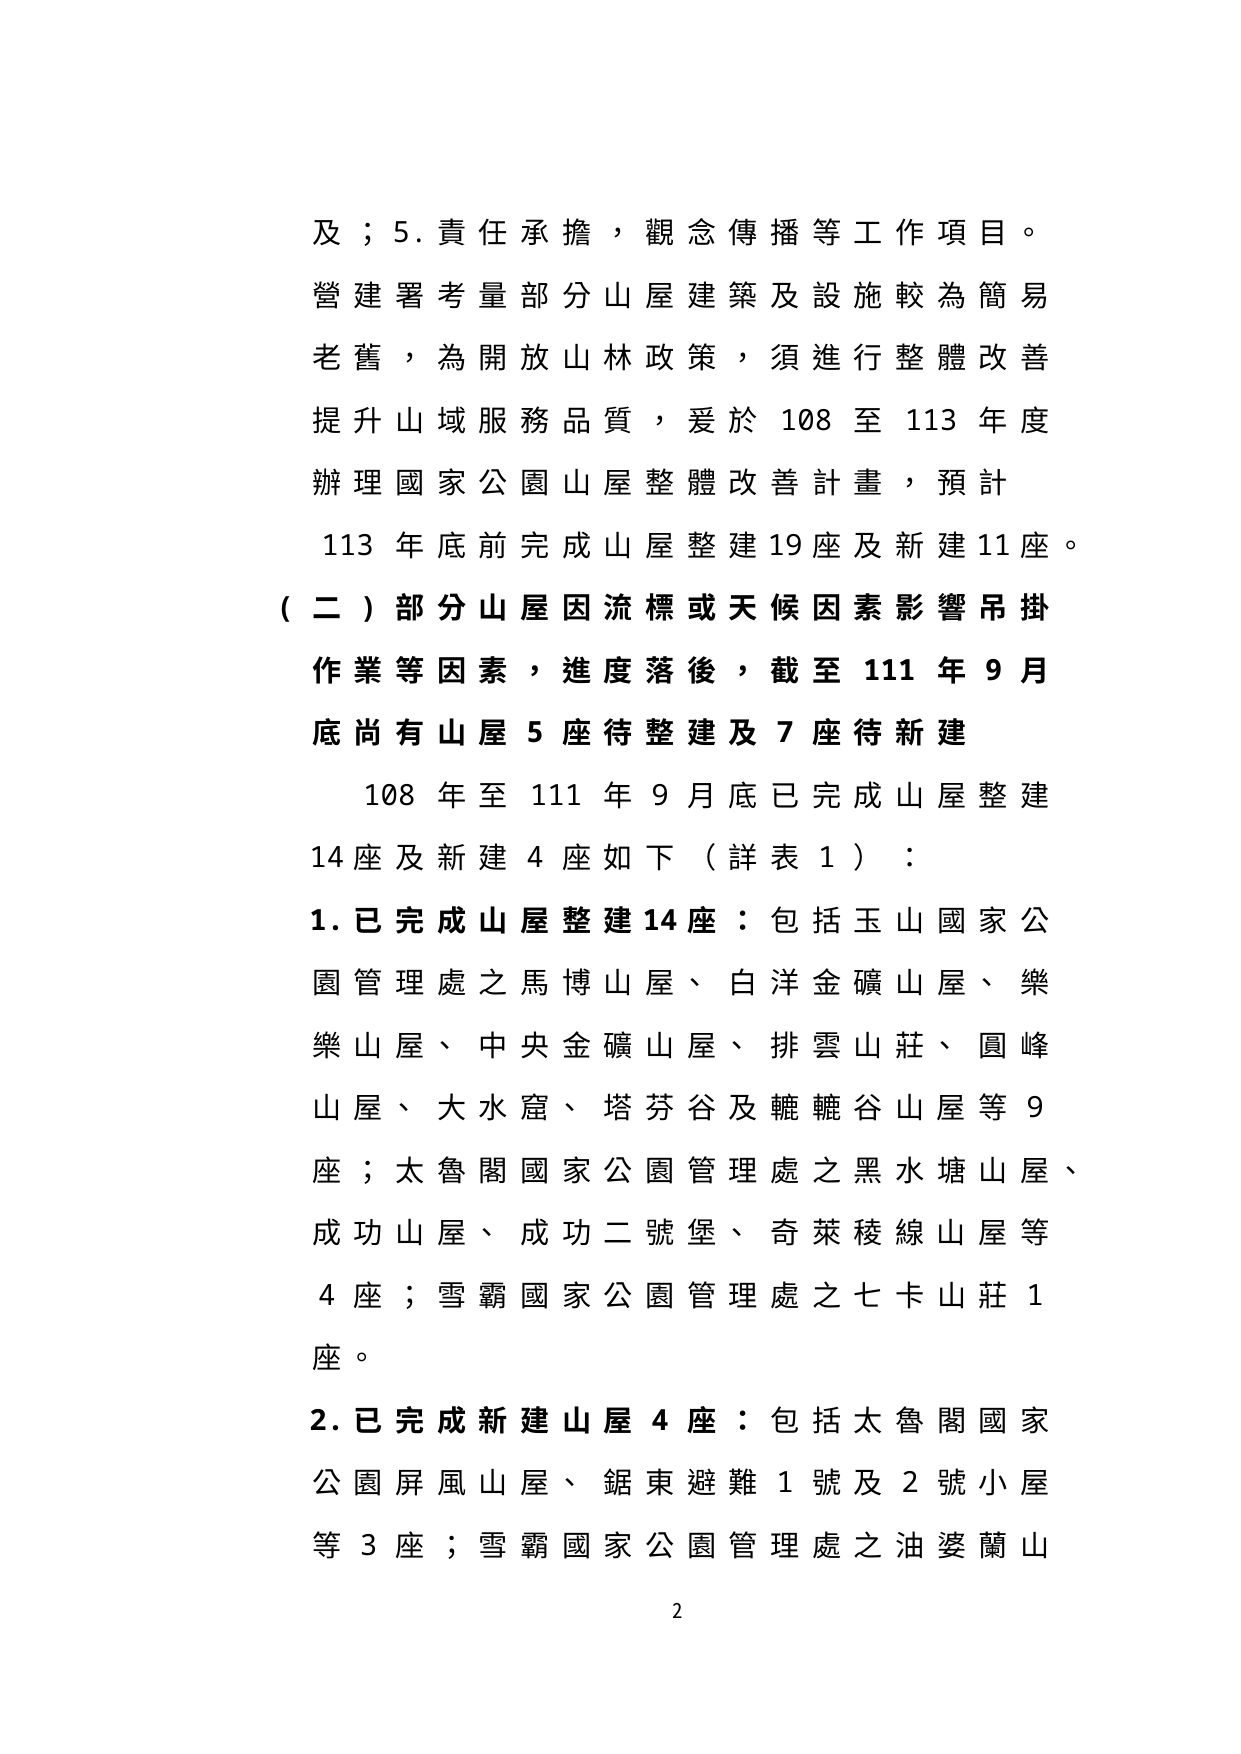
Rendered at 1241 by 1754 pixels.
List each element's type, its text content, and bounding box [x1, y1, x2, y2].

text 1.已完成山屋整建14座：包括玉山國家公園管理處之馬博山屋、白洋金礦山屋、樂樂山屋、中央金礦山屋、排雲山莊、圓峰山屋、大水窟、塔芬谷及轆轆谷山屋等9座；太魯閣國家公園管理處之黑水塘山屋、成功山屋、成功二號堡、奇萊稜線山屋等4座；雪霸國家公園管理處之七卡山莊1座。 [269, 877, 1056, 1377]
text 108年至111年9月底已完成山屋整建14座及新建4座如下（詳表1）： [281, 752, 1056, 877]
text (二)部分山屋因流標或天候因素影響吊掛作業等因素，進度落後，截至111年9月底尚有山屋5座待整建及7座待新建 [240, 564, 1056, 752]
text 2.已完成新建山屋4座：包括太魯閣國家公園屏風山屋、鋸東避難1號及2號小屋等3座；雪霸國家公園管理處之油婆蘭山 [269, 1377, 1056, 1564]
text 108年10月21日行政院蘇院長在「向山致敬」記者會上宣示山林開放政策，包括開放、透明、服務、教育與責任等5大主軸，由營建署、消防署、警政署、農委會、教育部、法務部、國家通訊傳播委員會等機關共同分工執行，推動：1.開放山林、簡化管理；2.資訊透明、簡化申請；3.設施服務、便民取向；4.登山教育、落實普及；5.責任承擔，觀念傳播等工作項目。營建署考量部分山屋建築及設施較為簡易老舊，為開放山林政策，須進行整體改善提升山域服務品質，爰於108至113年度辦理國家公園山屋整體改善計畫，預計113年底前完成山屋整建19座及新建11座。 [269, 189, 1056, 564]
